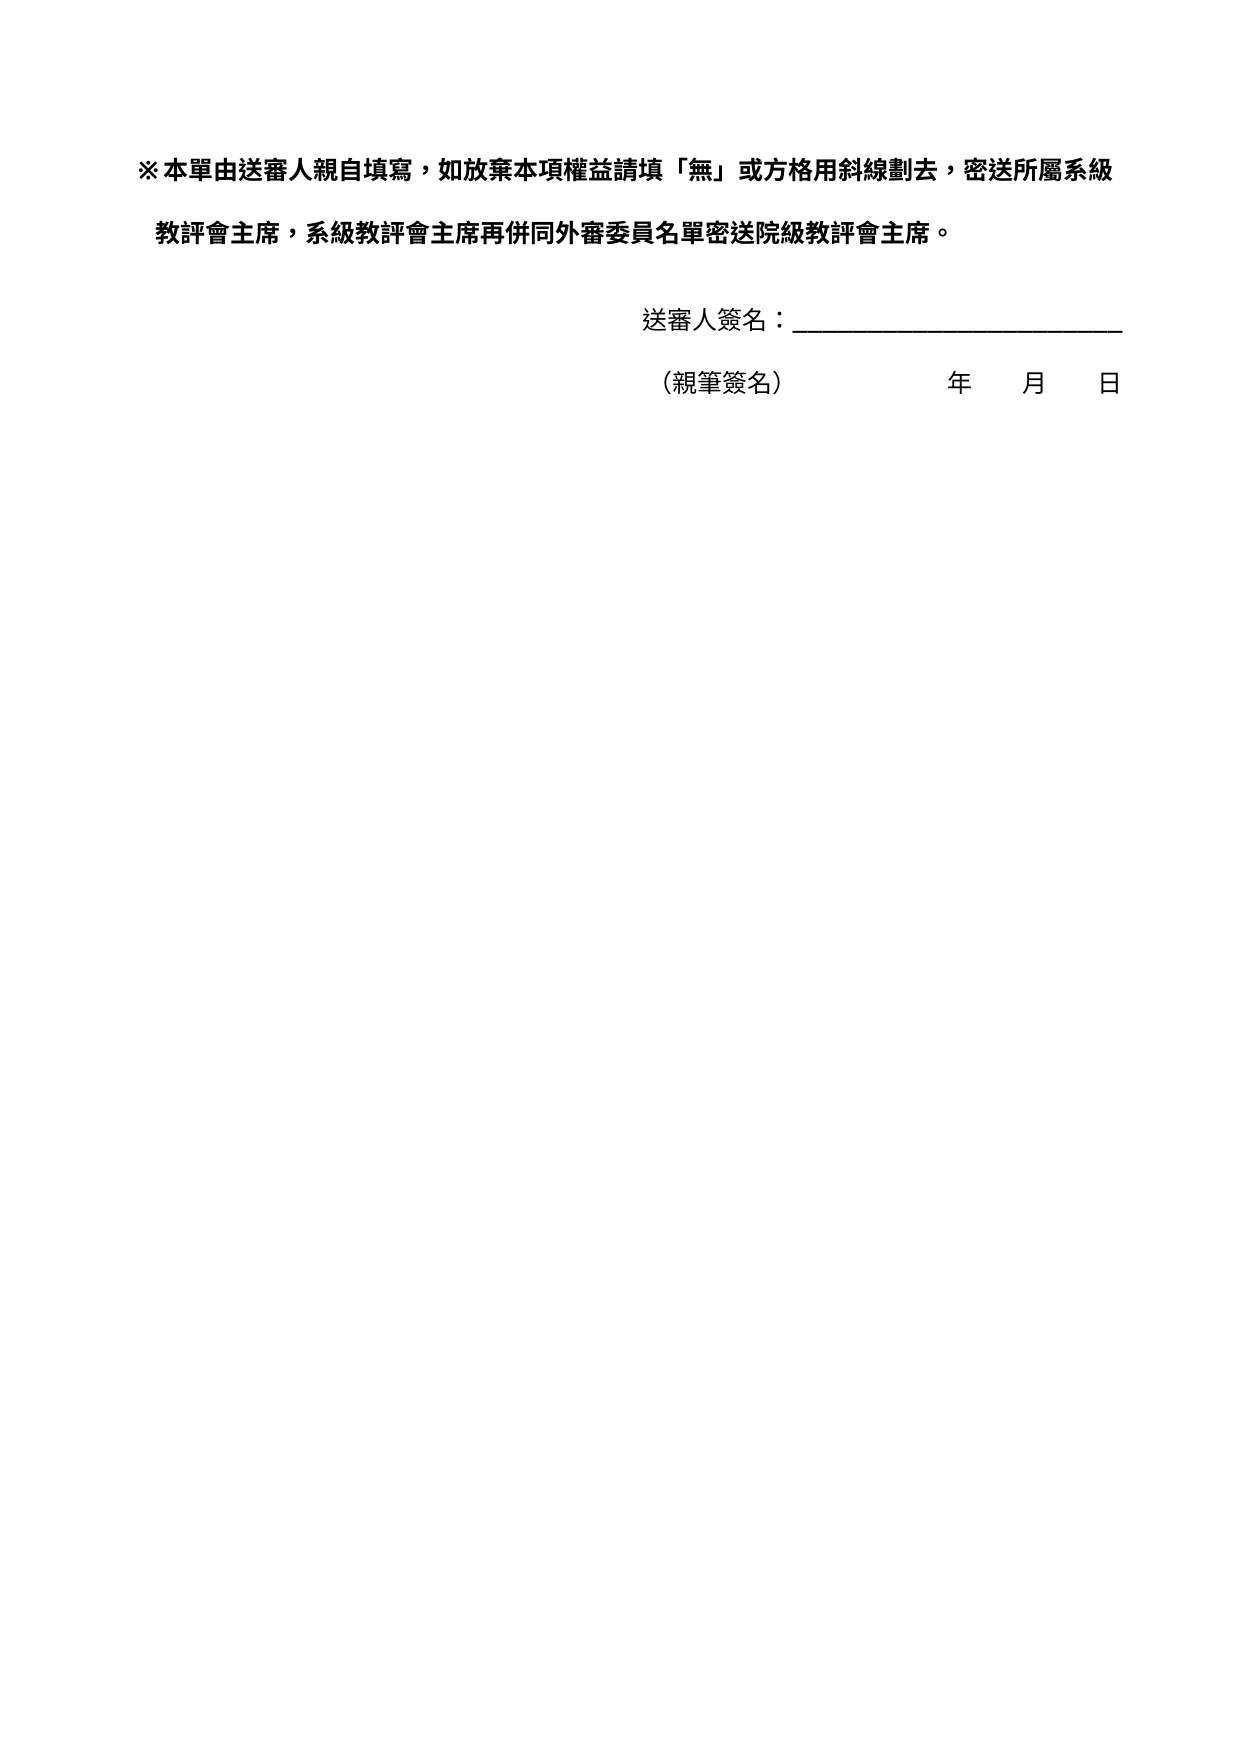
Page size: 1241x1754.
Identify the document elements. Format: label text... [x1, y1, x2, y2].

text 送審人簽名：______________________ [118, 277, 1122, 339]
text （親筆簽名） 年 月 日 [118, 339, 1122, 402]
text ※本單由送審人親自填寫，如放棄本項權益請填「無」或方格用斜線劃去，密送所屬系級教評會主席，系級教評會主席再併同外審委員名單密送院級教評會主席。 [118, 127, 1122, 252]
